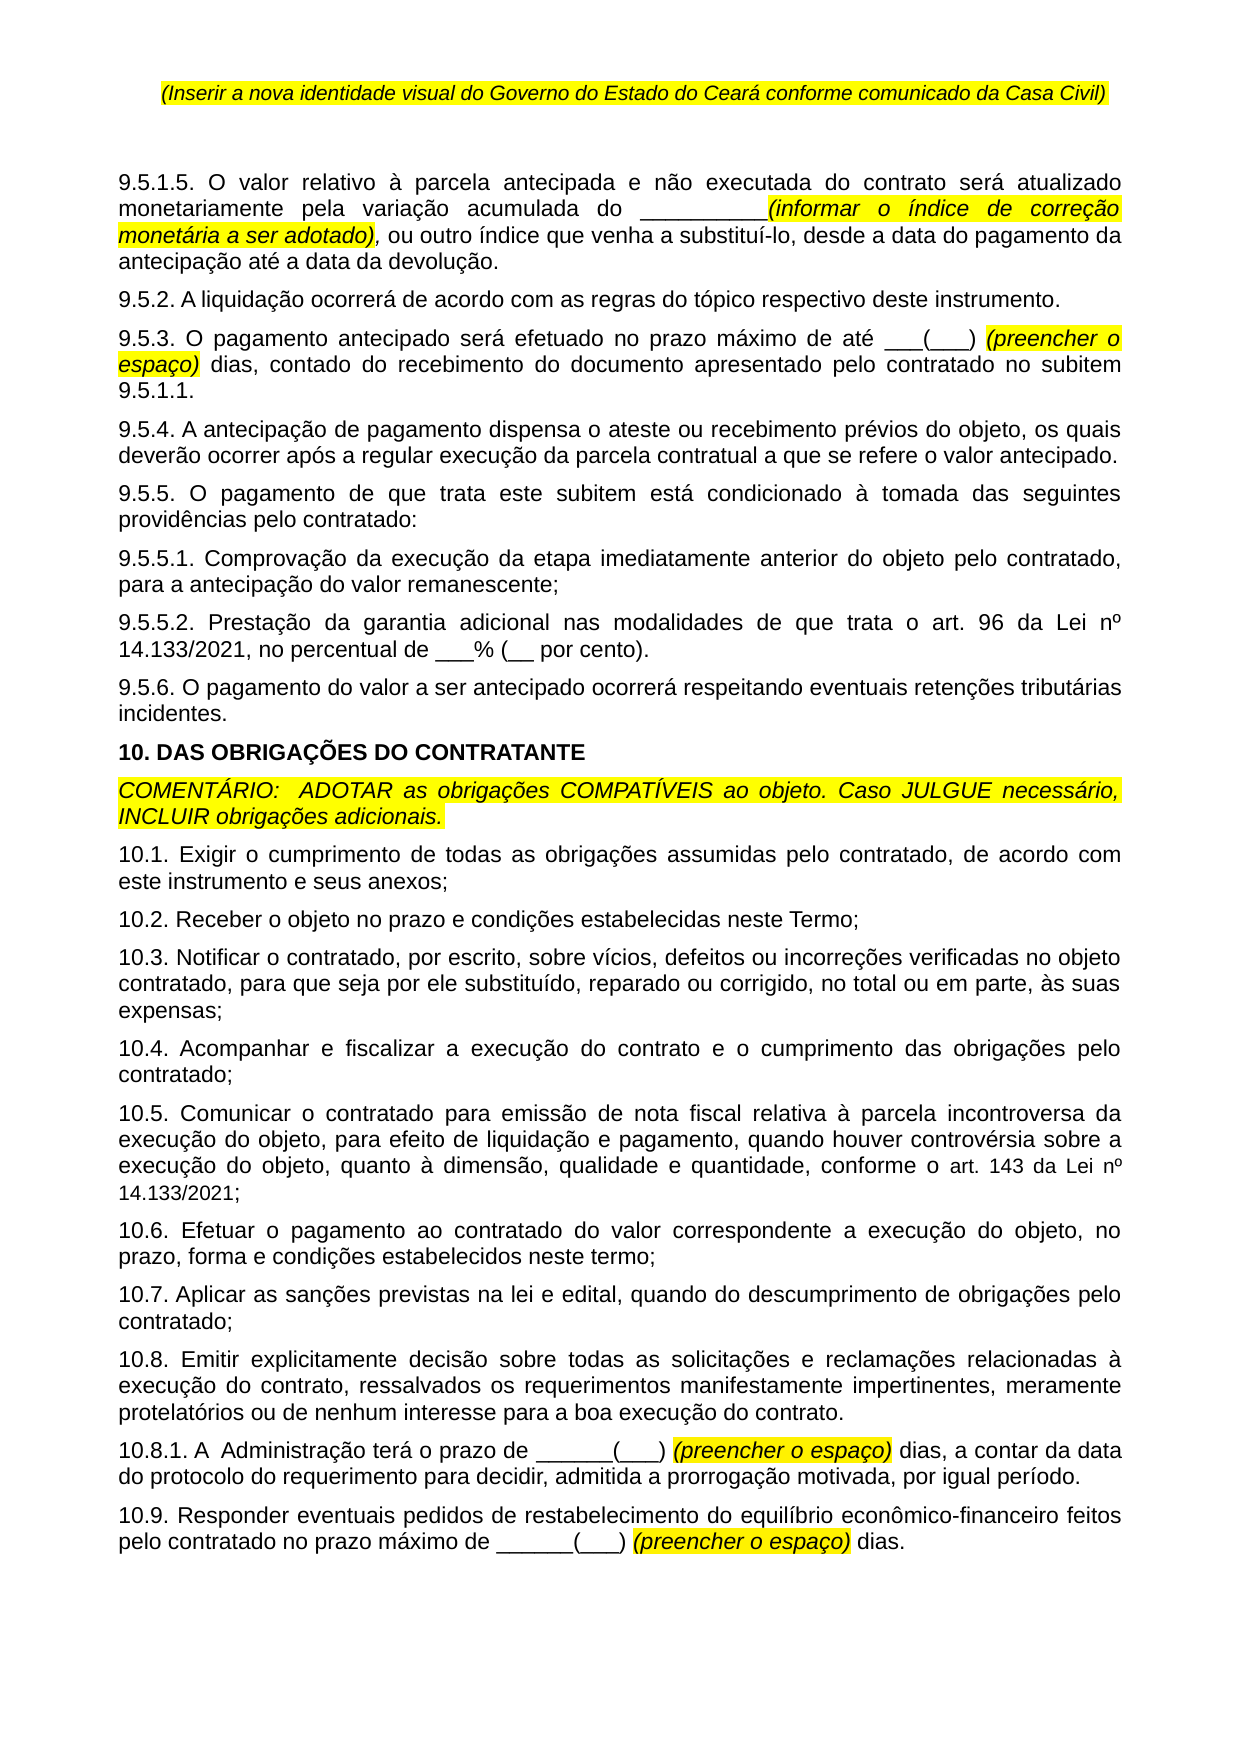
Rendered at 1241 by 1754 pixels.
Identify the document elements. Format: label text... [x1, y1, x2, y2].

text 9.5.5. O pagamento de que trata este subitem está condicionado à tomada das seguintes providências pelo contratado: [118, 480, 1122, 533]
text 10.7. Aplicar as sanções previstas na lei e edital, quando do descumprimento de obrigações pelo contratado; [118, 1281, 1122, 1334]
text COMENTÁRIO: ADOTAR as obrigações COMPATÍVEIS ao objeto. Caso JULGUE necessário, INCLUIR obrigações adicionais. [118, 777, 1122, 829]
text 9.5.5.2. Prestação da garantia adicional nas modalidades de que trata o art. 96 da Lei nº 14.133/2021, no percentual de ___% (__ por cento). [118, 609, 1122, 662]
text 9.5.3. O pagamento antecipado será efetuado no prazo máximo de até ___(___) (preencher o espaço) dias, contado do recebimento do documento apresentado pelo contratado no subitem 9.5.1.1. [118, 324, 1122, 404]
text 10.4. Acompanhar e fiscalizar a execução do contrato e o cumprimento das obrigações pelo contratado; [118, 1035, 1122, 1088]
text 10.3. Notificar o contratado, por escrito, sobre vícios, defeitos ou incorreções verificadas no objeto contratado, para que seja por ele substituído, reparado ou corrigido, no total ou em parte, às suas expensas; [118, 944, 1122, 1023]
text 9.5.2. A liquidação ocorrerá de acordo com as regras do tópico respectivo deste instrumento. [118, 286, 1122, 313]
text 10.1. Exigir o cumprimento de todas as obrigações assumidas pelo contratado, de acordo com este instrumento e seus anexos; [118, 841, 1122, 894]
text 10. DAS OBRIGAÇÕES DO CONTRATANTE [118, 738, 1122, 765]
text 10.5. Comunicar o contratado para emissão de nota fiscal relativa à parcela incontroversa da execução do objeto, para efeito de liquidação e pagamento, quando houver controvérsia sobre a execução do objeto, quanto à dimensão, qualidade e quantidade, conforme o art. 143 da Lei nº 14.133/2021; [118, 1099, 1122, 1205]
text 9.5.6. O pagamento do valor a ser antecipado ocorrerá respeitando eventuais retenções tributárias incidentes. [118, 674, 1122, 727]
text 9.5.5.1. Comprovação da execução da etapa imediatamente anterior do objeto pelo contratado, para a antecipação do valor remanescente; [118, 545, 1122, 597]
text 9.5.1.5. O valor relativo à parcela antecipada e não executada do contrato será atualizado monetariamente pela variação acumulada do __________(informar o índice de correção monetária a ser adotado), ou outro índice que venha a substituí-lo, desde a data do pagamento da antecipação até a data da devolução. [118, 169, 1122, 274]
text 10.2. Receber o objeto no prazo e condições estabelecidas neste Termo; [118, 906, 1122, 932]
text 10.6. Efetuar o pagamento ao contratado do valor correspondente a execução do objeto, no prazo, forma e condições estabelecidos neste termo; [118, 1217, 1122, 1269]
text 9.5.4. A antecipação de pagamento dispensa o ateste ou recebimento prévios do objeto, os quais deverão ocorrer após a regular execução da parcela contratual a que se refere o valor antecipado. [118, 416, 1122, 468]
text 10.8. Emitir explicitamente decisão sobre todas as solicitações e reclamações relacionadas à execução do contrato, ressalvados os requerimentos manifestamente impertinentes, meramente protelatórios ou de nenhum interesse para a boa execução do contrato. [118, 1346, 1122, 1425]
text 10.8.1. A Administração terá o prazo de ______(___) (preencher o espaço) dias, a contar da data do protocolo do requerimento para decidir, admitida a prorrogação motivada, por igual período. [118, 1437, 1122, 1490]
text 10.9. Responder eventuais pedidos de restabelecimento do equilíbrio econômico-financeiro feitos pelo contratado no prazo máximo de ______(___) (preencher o espaço) dias. [118, 1502, 1122, 1554]
